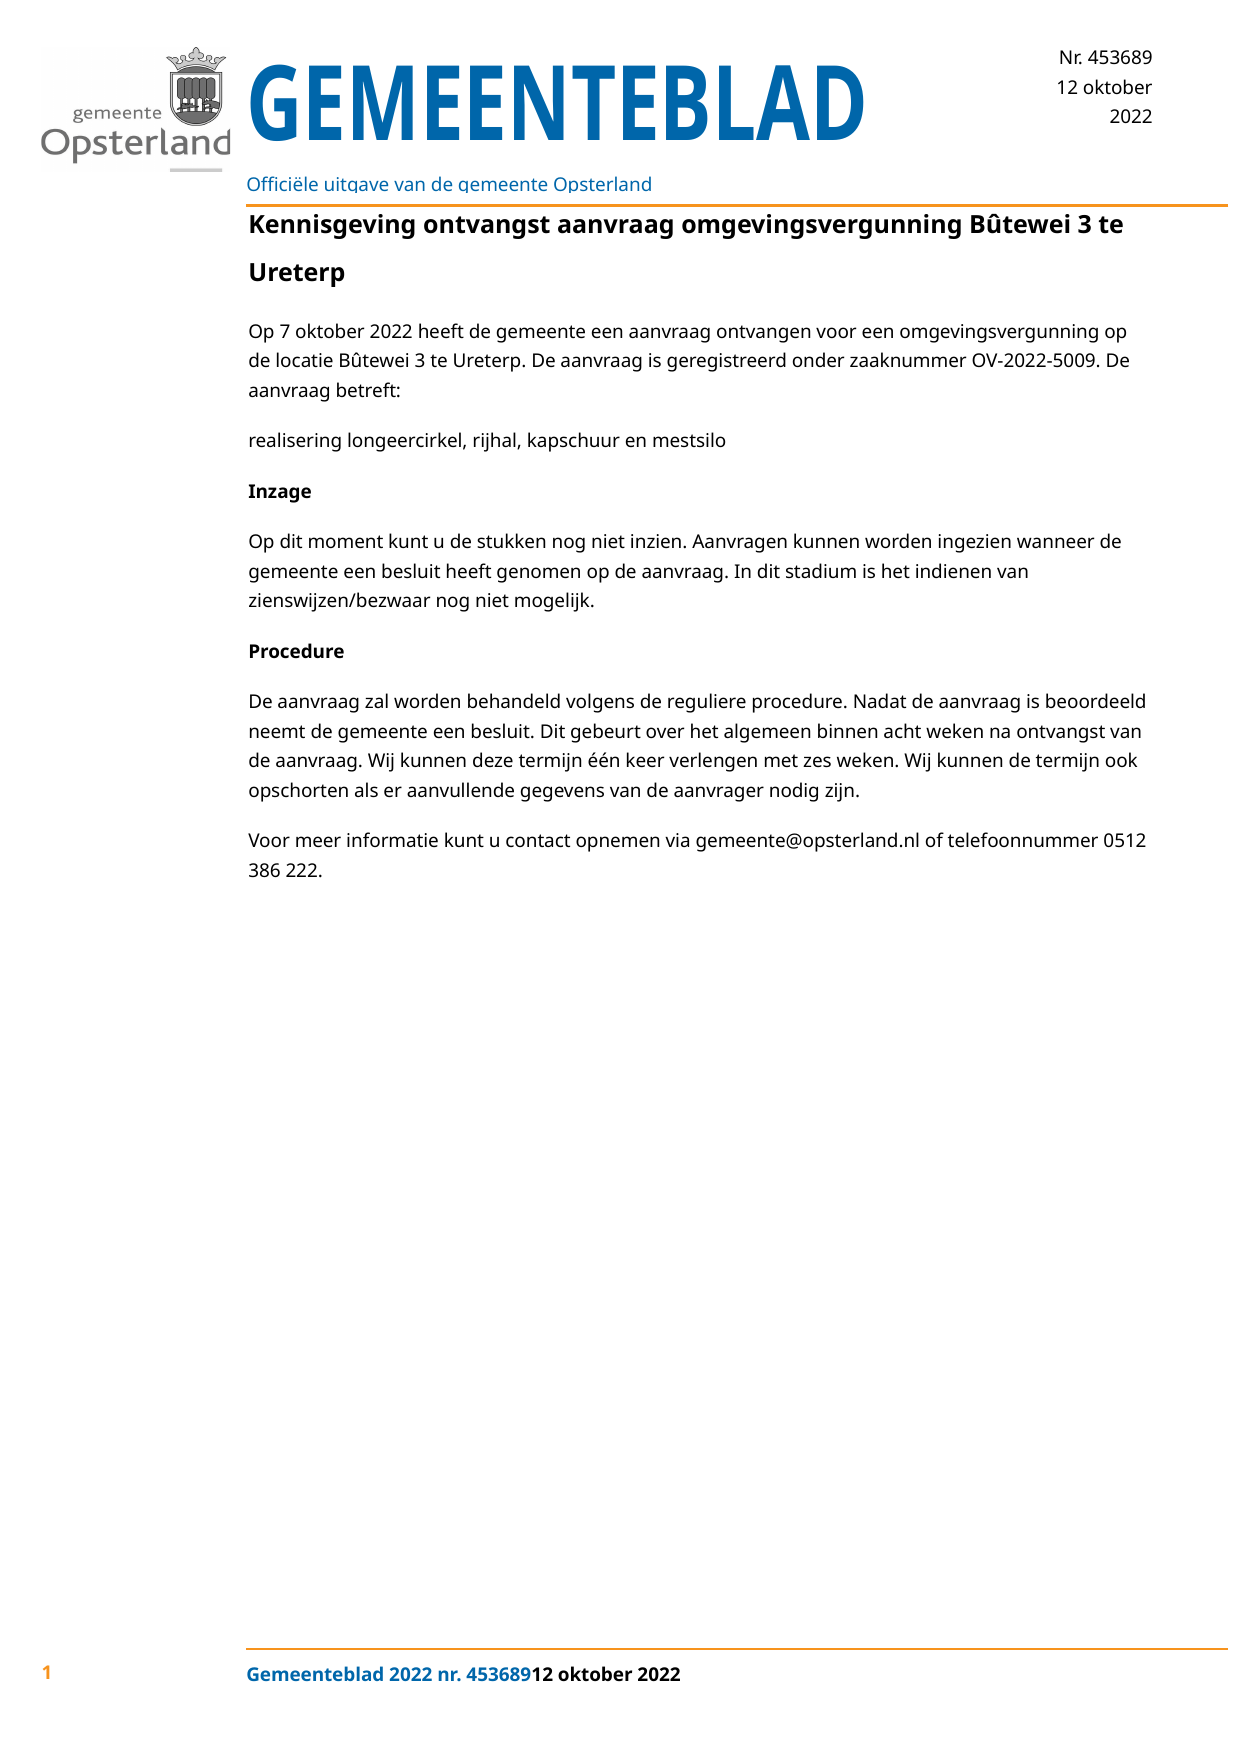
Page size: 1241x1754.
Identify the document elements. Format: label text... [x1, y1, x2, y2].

text Procedure [248, 638, 1152, 664]
text Voor meer informatie kunt u contact opnemen via gemeente@opsterland.nl of telefoonnummer 0512 386 222. [248, 827, 1152, 883]
text Op dit moment kunt u de stukken nog niet inzien. Aanvragen kunnen worden ingezien wanneer de gemeente een besluit heeft genomen op de aanvraag. In dit stadium is het indienen van zienswijzen/bezwaar nog niet mogelijk. [248, 528, 1152, 613]
text Kennisgeving ontvangst aanvraag omgevingsvergunning Bûtewei 3 te Ureterp [248, 207, 1152, 288]
picture [41, 47, 231, 172]
text Inzage [248, 478, 1152, 504]
text realisering longeercirkel, rijhal, kapschuur en mestsilo [248, 427, 1152, 453]
text Op 7 oktober 2022 heeft de gemeente een aanvraag ontvangen voor een omgevingsvergunning op de locatie Bûtewei 3 te Ureterp. De aanvraag is geregistreerd onder zaaknummer OV-2022-5009. De aanvraag betreft: [248, 318, 1152, 403]
text De aanvraag zal worden behandeld volgens de reguliere procedure. Nadat de aanvraag is beoordeeld neemt de gemeente een besluit. Dit gebeurt over het algemeen binnen acht weken na ontvangst van de aanvraag. Wij kunnen deze termijn één keer verlengen met zes weken. Wij kunnen de termijn ook opschorten als er aanvullende gegevens van de aanvrager nodig zijn. [248, 688, 1152, 803]
